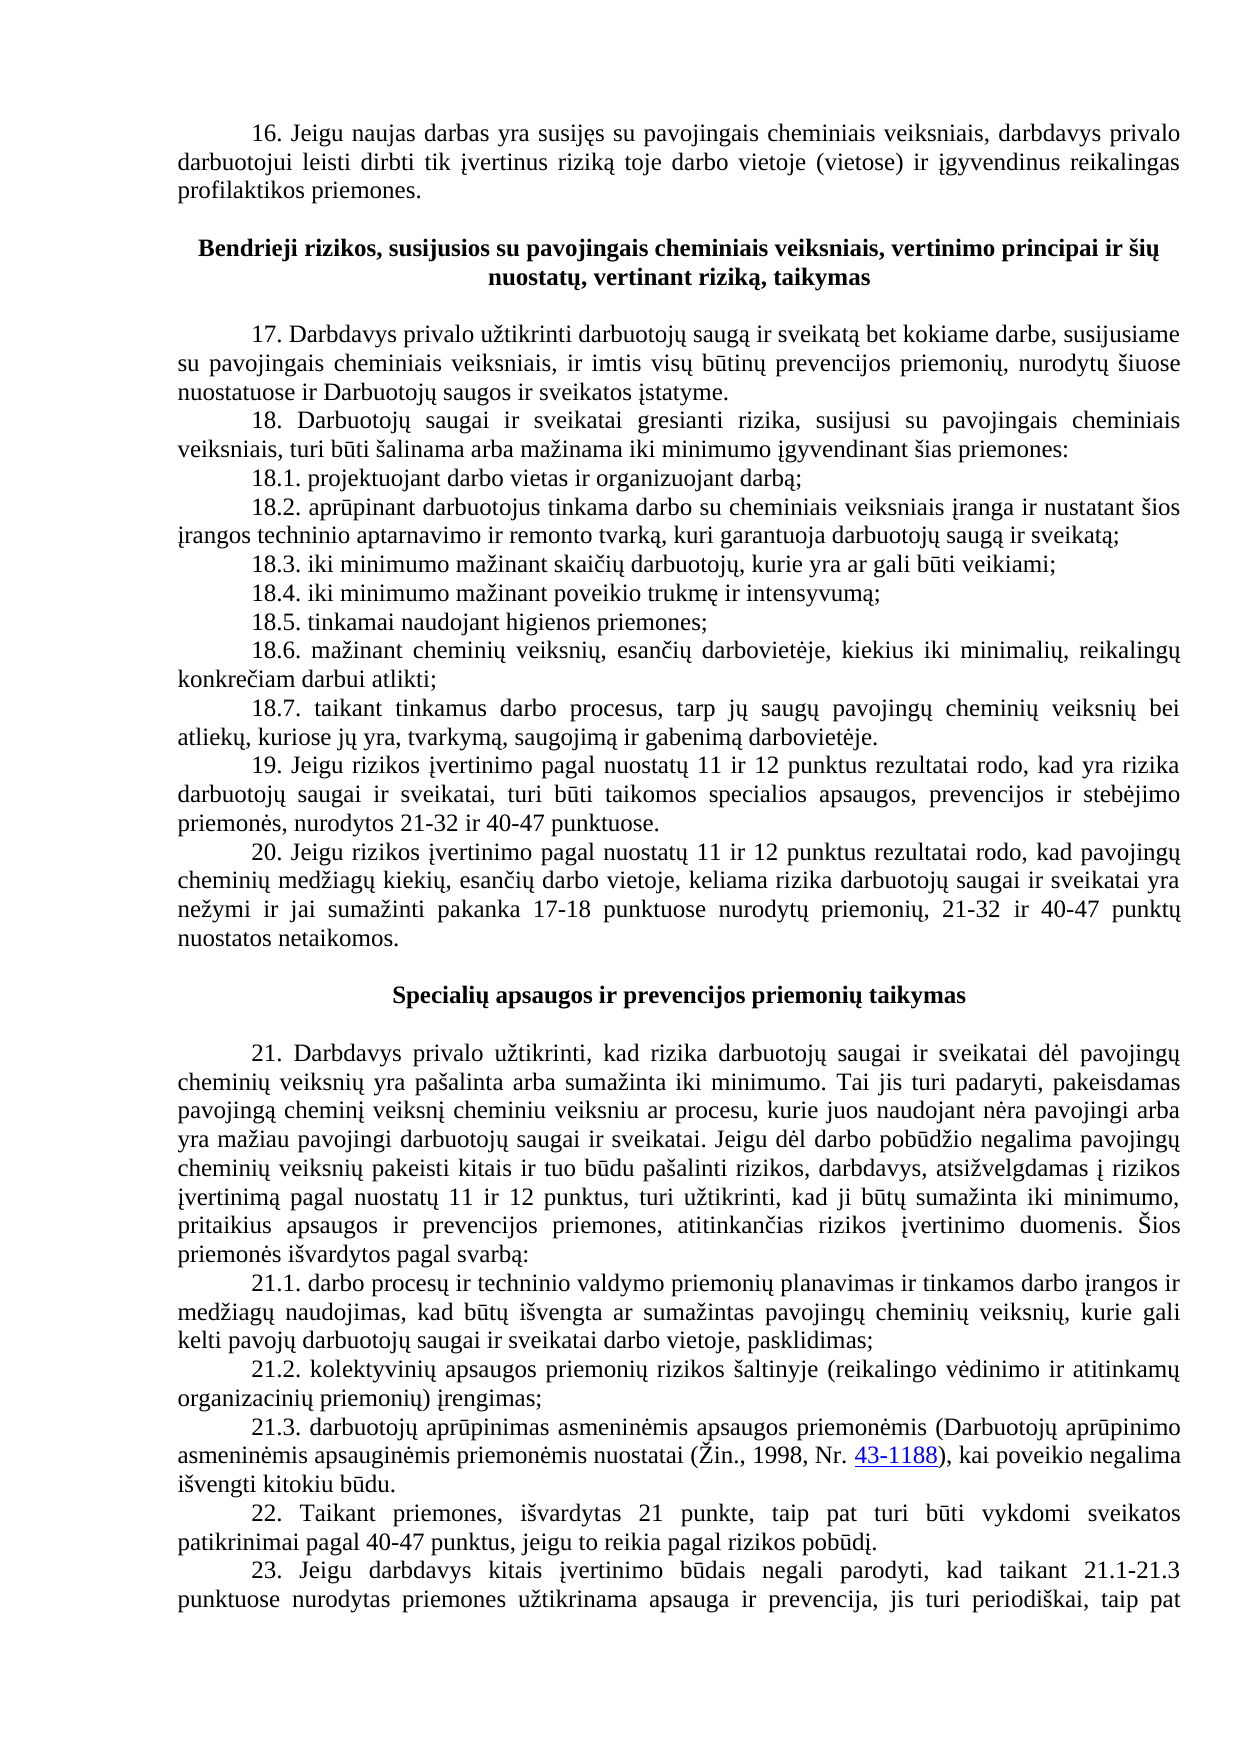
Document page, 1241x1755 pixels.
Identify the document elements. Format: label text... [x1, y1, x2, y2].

text 18.2. aprūpinant darbuotojus tinkama darbo su cheminiais veiksniais įranga ir nustatant šios įrangos techninio aptarnavimo ir remonto tvarką, kuri garantuoja darbuotojų saugą ir sveikatą; [177, 492, 1181, 549]
text 21. Darbdavys privalo užtikrinti, kad rizika darbuotojų saugai ir sveikatai dėl pavojingų cheminių veiksnių yra pašalinta arba sumažinta iki minimumo. Tai jis turi padaryti, pakeisdamas pavojingą cheminį veiksnį cheminiu veiksniu ar procesu, kurie juos naudojant nėra pavojingi arba yra mažiau pavojingi darbuotojų saugai ir sveikatai. Jeigu dėl darbo pobūdžio negalima pavojingų cheminių veiksnių pakeisti kitais ir tuo būdu pašalinti rizikos, darbdavys, atsižvelgdamas į rizikos įvertinimą pagal nuostatų 11 ir 12 punktus, turi užtikrinti, kad ji būtų sumažinta iki minimumo, pritaikius apsaugos ir prevencijos priemones, atitinkančias rizikos įvertinimo duomenis. Šios priemonės išvardytos pagal svarbą: [177, 1038, 1181, 1268]
text 16. Jeigu naujas darbas yra susijęs su pavojingais cheminiais veiksniais, darbdavys privalo darbuotojui leisti dirbti tik įvertinus riziką toje darbo vietoje (vietose) ir įgyvendinus reikalingas profilaktikos priemones. [177, 118, 1181, 204]
text 18.5. tinkamai naudojant higienos priemones; [177, 607, 1181, 636]
text 19. Jeigu rizikos įvertinimo pagal nuostatų 11 ir 12 punktus rezultatai rodo, kad yra rizika darbuotojų saugai ir sveikatai, turi būti taikomos specialios apsaugos, prevencijos ir stebėjimo priemonės, nurodytos 21-32 ir 40-47 punktuose. [177, 751, 1181, 837]
text 18.7. taikant tinkamus darbo procesus, tarp jų saugų pavojingų cheminių veiksnių bei atliekų, kuriose jų yra, tvarkymą, saugojimą ir gabenimą darbovietėje. [177, 693, 1181, 751]
text 20. Jeigu rizikos įvertinimo pagal nuostatų 11 ir 12 punktus rezultatai rodo, kad pavojingų cheminių medžiagų kiekių, esančių darbo vietoje, keliama rizika darbuotojų saugai ir sveikatai yra nežymi ir jai sumažinti pakanka 17-18 punktuose nurodytų priemonių, 21-32 ir 40-47 punktų nuostatos netaikomos. [177, 837, 1181, 952]
text 18. Darbuotojų saugai ir sveikatai gresianti rizika, susijusi su pavojingais cheminiais veiksniais, turi būti šalinama arba mažinama iki minimumo įgyvendinant šias priemones: [177, 406, 1181, 463]
text 23. Jeigu darbdavys kitais įvertinimo būdais negali parodyti, kad taikant 21.1-21.3 punktuose nurodytas priemones užtikrinama apsauga ir prevencija, jis turi periodiškai, taip pat [177, 1556, 1181, 1613]
text 21.1. darbo procesų ir techninio valdymo priemonių planavimas ir tinkamos darbo įrangos ir medžiagų naudojimas, kad būtų išvengta ar sumažintas pavojingų cheminių veiksnių, kurie gali kelti pavojų darbuotojų saugai ir sveikatai darbo vietoje, pasklidimas; [177, 1268, 1181, 1354]
text 21.3. darbuotojų aprūpinimas asmeninėmis apsaugos priemonėmis (Darbuotojų aprūpinimo asmeninėmis apsauginėmis priemonėmis nuostatai (Žin., 1998, Nr. 43-1188), kai poveikio negalima išvengti kitokiu būdu. [177, 1412, 1181, 1498]
text Specialių apsaugos ir prevencijos priemonių taikymas [177, 981, 1181, 1009]
text 18.1. projektuojant darbo vietas ir organizuojant darbą; [177, 463, 1181, 492]
text 18.4. iki minimumo mažinant poveikio trukmę ir intensyvumą; [177, 578, 1181, 607]
text 18.3. iki minimumo mažinant skaičių darbuotojų, kurie yra ar gali būti veikiami; [177, 549, 1181, 578]
text 21.2. kolektyvinių apsaugos priemonių rizikos šaltinyje (reikalingo vėdinimo ir atitinkamų organizacinių priemonių) įrengimas; [177, 1354, 1181, 1412]
text 17. Darbdavys privalo užtikrinti darbuotojų saugą ir sveikatą bet kokiame darbe, susijusiame su pavojingais cheminiais veiksniais, ir imtis visų būtinų prevencijos priemonių, nurodytų šiuose nuostatuose ir Darbuotojų saugos ir sveikatos įstatyme. [177, 319, 1181, 406]
text Bendrieji rizikos, susijusios su pavojingais cheminiais veiksniais, vertinimo principai ir šių nuostatų, vertinant riziką, taikymas [177, 233, 1181, 291]
text 18.6. mažinant cheminių veiksnių, esančių darbovietėje, kiekius iki minimalių, reikalingų konkrečiam darbui atlikti; [177, 636, 1181, 693]
text 22. Taikant priemones, išvardytas 21 punkte, taip pat turi būti vykdomi sveikatos patikrinimai pagal 40-47 punktus, jeigu to reikia pagal rizikos pobūdį. [177, 1498, 1181, 1556]
